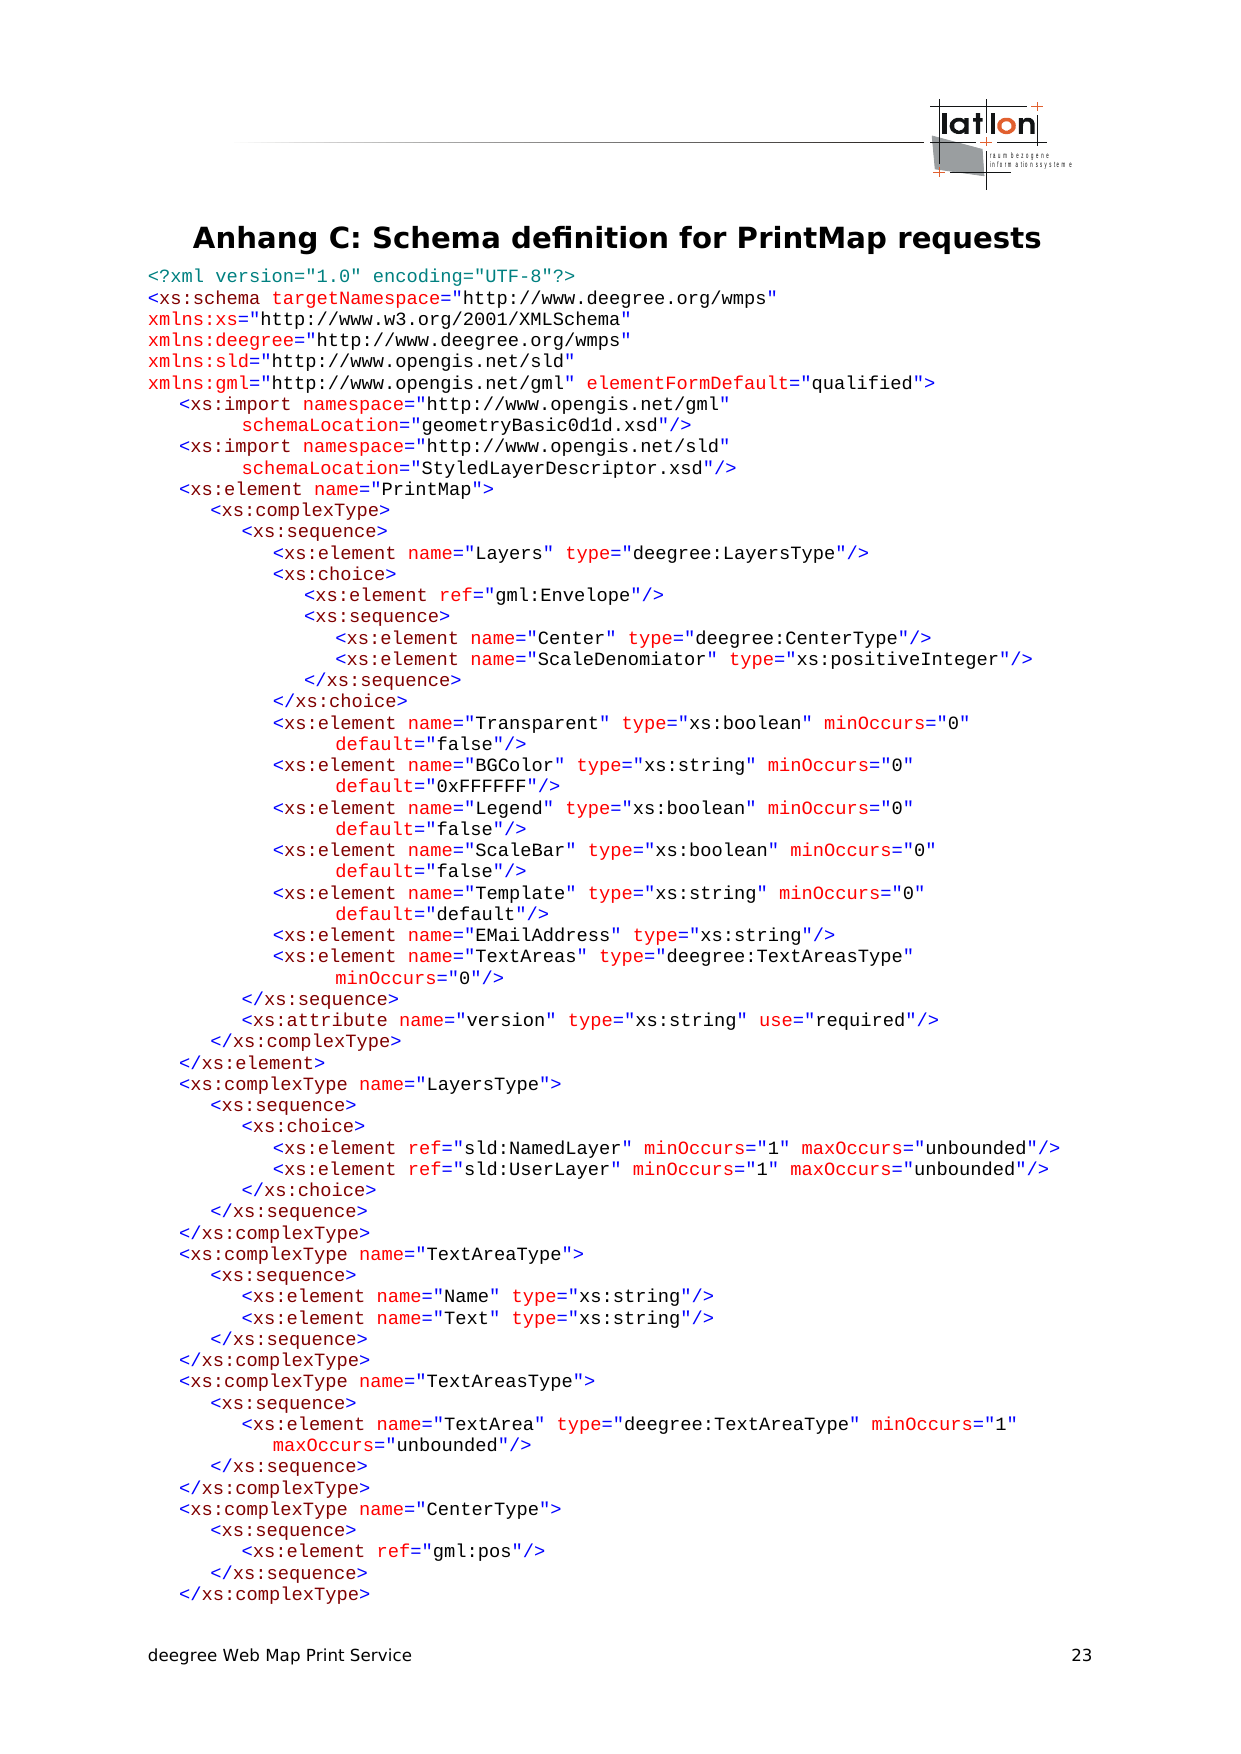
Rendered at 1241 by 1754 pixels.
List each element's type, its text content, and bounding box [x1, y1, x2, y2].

text schemaLocation="geometryBasic0d1d.xsd"/> [148, 416, 1092, 437]
text <xs:sequence> [148, 522, 1092, 544]
text xmlns:xs="http://www.w3.org/2001/XMLSchema" [148, 310, 1092, 331]
text <?xml version="1.0" encoding="UTF-8"?> [148, 267, 1092, 289]
text <xs:element name="Text" type="xs:string"/> [148, 1309, 1092, 1330]
subtitle Anhang C: Schema definition for PrintMap requests [148, 221, 1092, 256]
text default="default"/> [148, 905, 1092, 926]
text minOccurs="0"/> [148, 969, 1092, 990]
text <xs:element name="Transparent" type="xs:boolean" minOccurs="0" [148, 714, 1092, 735]
text <xs:complexType> [148, 501, 1092, 522]
text </xs:complexType> [148, 1032, 1092, 1054]
text </xs:sequence> [148, 990, 1092, 1011]
text <xs:import namespace="http://www.opengis.net/sld" [148, 437, 1092, 459]
text <xs:element name="Legend" type="xs:boolean" minOccurs="0" default="false"/> [148, 799, 1092, 841]
text <xs:element ref="gml:pos"/> [148, 1542, 1092, 1564]
text <xs:attribute name="version" type="xs:string" use="required"/> [148, 1011, 1092, 1032]
text <xs:sequence> [148, 1394, 1092, 1415]
text <xs:sequence> [148, 1096, 1092, 1117]
text <xs:element ref="sld:UserLayer" minOccurs="1" maxOccurs="unbounded"/> [148, 1160, 1092, 1181]
text <xs:complexType name="TextAreaType"> [148, 1245, 1092, 1266]
text xmlns:deegree="http://www.deegree.org/wmps" [148, 331, 1092, 352]
text <xs:element name="TextAreas" type="deegree:TextAreasType" [148, 947, 1092, 969]
text </xs:complexType> [148, 1479, 1092, 1500]
text <xs:element name="Center" type="deegree:CenterType"/> [148, 629, 1092, 650]
text </xs:sequence> [148, 1457, 1092, 1479]
text <xs:element ref="sld:NamedLayer" minOccurs="1" maxOccurs="unbounded"/> [148, 1139, 1092, 1160]
text <xs:element name="Layers" type="deegree:LayersType"/> [148, 544, 1092, 565]
text <xs:import namespace="http://www.opengis.net/gml" [148, 395, 1092, 416]
text <xs:sequence> [148, 1521, 1092, 1542]
text </xs:complexType> [148, 1351, 1092, 1372]
text default="false"/> [148, 862, 1092, 884]
text maxOccurs="unbounded"/> [148, 1436, 1092, 1457]
text </xs:choice> [148, 1181, 1092, 1202]
text xmlns:gml="http://www.opengis.net/gml" elementFormDefault="qualified"> [148, 374, 1092, 395]
text </xs:sequence> [148, 1330, 1092, 1351]
text <xs:element name="ScaleDenomiator" type="xs:positiveInteger"/> [148, 650, 1092, 671]
text </xs:sequence> [148, 1202, 1092, 1224]
text <xs:complexType name="LayersType"> [148, 1075, 1092, 1096]
text <xs:choice> [148, 565, 1092, 586]
text <xs:complexType name="CenterType"> [148, 1500, 1092, 1521]
text <xs:element name="PrintMap"> [148, 480, 1092, 501]
text <xs:element name="BGColor" type="xs:string" minOccurs="0" [148, 756, 1092, 777]
text </xs:element> [148, 1054, 1092, 1075]
text </xs:complexType> [148, 1224, 1092, 1245]
text <xs:sequence> [148, 1266, 1092, 1287]
text <xs:element name="EMailAddress" type="xs:string"/> [148, 926, 1092, 947]
text <xs:element name="TextArea" type="deegree:TextAreaType" minOccurs="1" [148, 1415, 1092, 1436]
text </xs:sequence> [148, 1564, 1092, 1585]
text <xs:element name="ScaleBar" type="xs:boolean" minOccurs="0" [148, 841, 1092, 862]
text xmlns:sld="http://www.opengis.net/sld" [148, 352, 1092, 374]
text <xs:complexType name="TextAreasType"> [148, 1372, 1092, 1394]
text <xs:choice> [148, 1117, 1092, 1139]
text </xs:sequence> [148, 671, 1092, 692]
text </xs:complexType> [148, 1585, 1092, 1606]
text <xs:element name="Name" type="xs:string"/> [148, 1287, 1092, 1309]
text <xs:element ref="gml:Envelope"/> [148, 586, 1092, 607]
text default="false"/> [148, 735, 1092, 756]
text <xs:schema targetNamespace="http://www.deegree.org/wmps" [148, 289, 1092, 310]
text default="0xFFFFFF"/> [148, 777, 1092, 799]
text <xs:element name="Template" type="xs:string" minOccurs="0" [148, 884, 1092, 905]
text schemaLocation="StyledLayerDescriptor.xsd"/> [148, 459, 1092, 480]
text <xs:sequence> [148, 607, 1092, 629]
text </xs:choice> [148, 692, 1092, 714]
